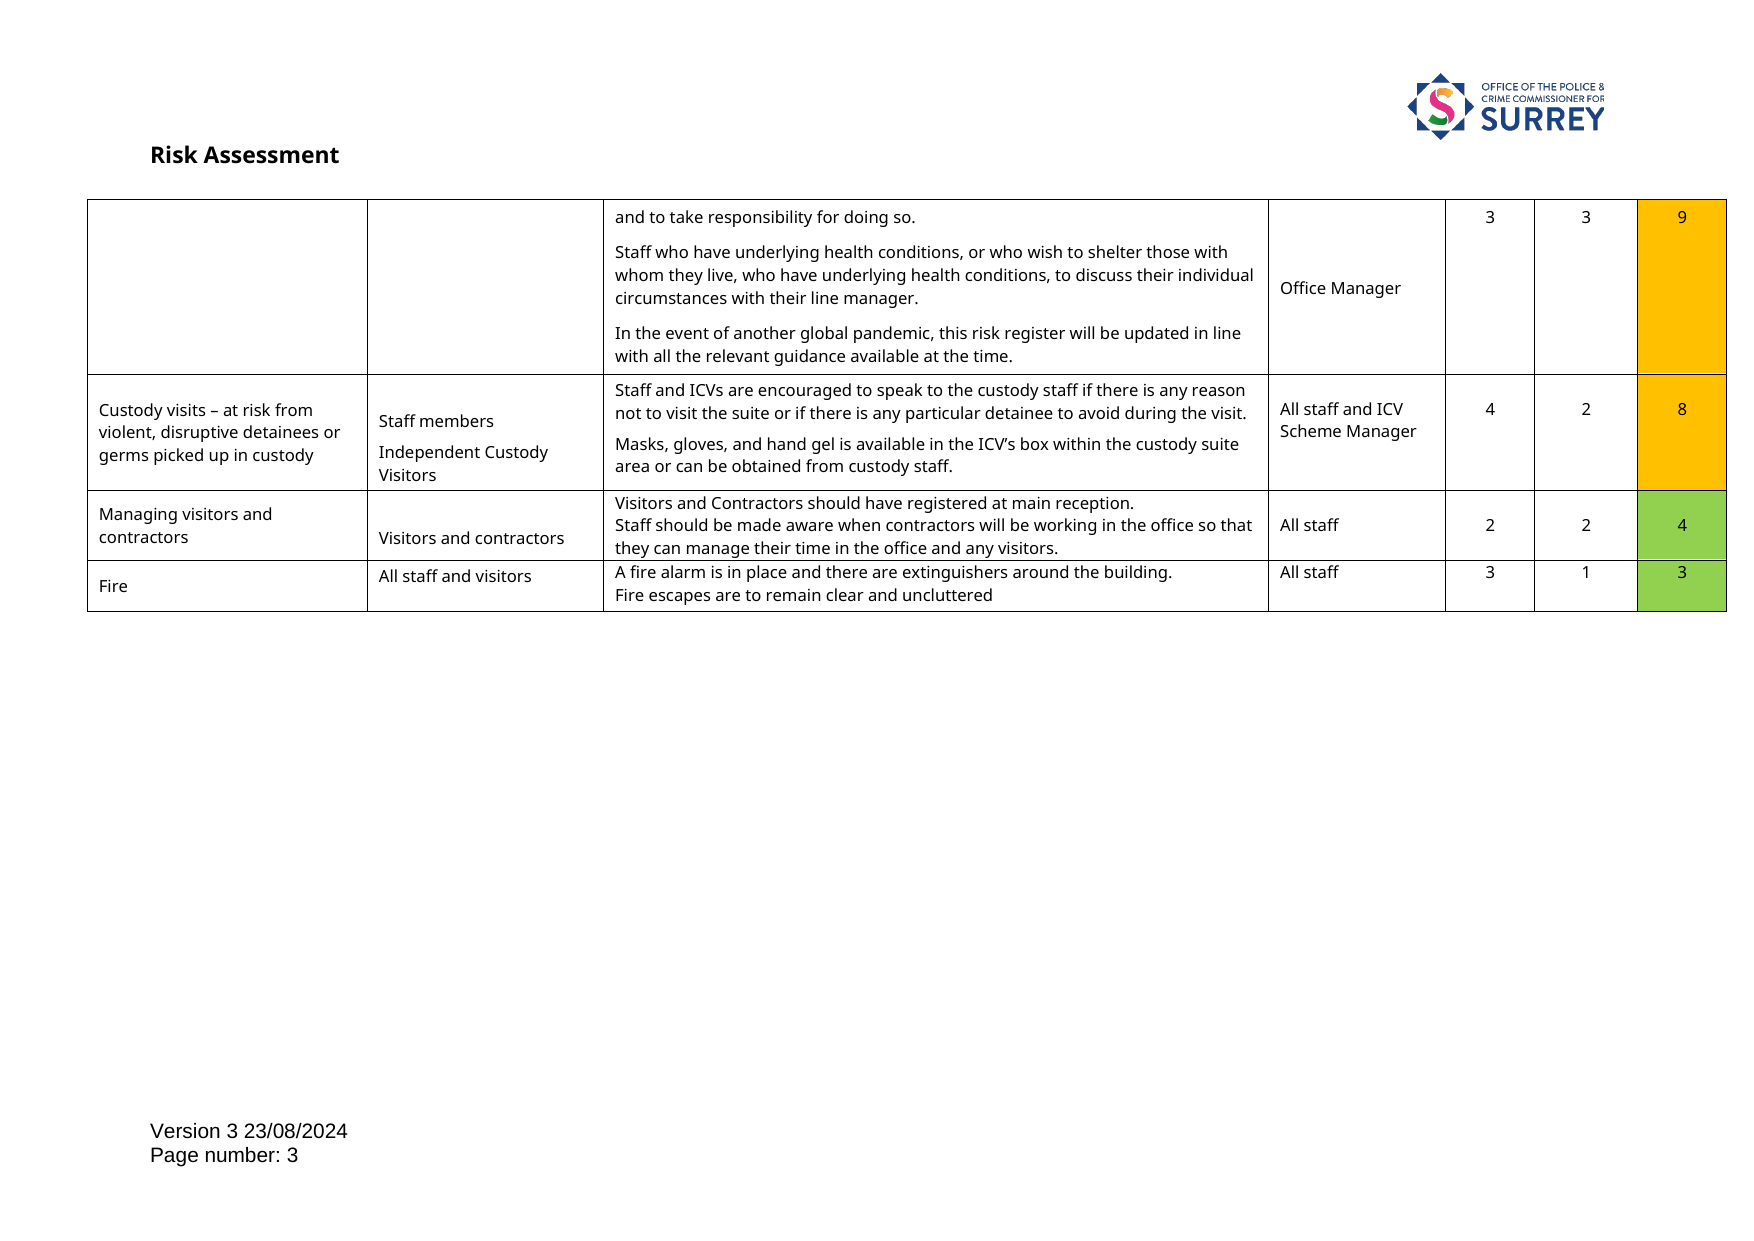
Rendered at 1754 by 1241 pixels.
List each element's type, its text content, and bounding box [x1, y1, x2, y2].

table_cell and to take responsibility for doing so. Staff who have underlying health conditions, or who wish to shelter those with whom they live, who have underlying health conditions, to discuss their individual circumstances with their line manager. In the event of another global pandemic, this risk register will be updated in line with all the relevant guidance available at the time. [604, 200, 1268, 373]
table_cell 2 [1535, 491, 1637, 559]
table_cell 9 [1638, 200, 1726, 373]
table_cell 2 [1535, 375, 1637, 490]
table_cell 2 [1446, 491, 1534, 559]
table_cell Staff and ICVs are encouraged to speak to the custody staff if there is any reason not to visit the suite or if there is any particular detainee to avoid during the visit. Masks, gloves, and hand gel is available in the ICV’s box within the custody suite area or can be obtained from custody staff. [604, 375, 1268, 490]
table_cell 8 [1638, 375, 1726, 490]
table_cell Visitors and contractors [368, 491, 603, 559]
table_cell Office Manager [1269, 200, 1445, 373]
table_cell 3 [1535, 200, 1637, 373]
table_cell [368, 200, 603, 373]
table_cell [88, 200, 367, 373]
table_cell Custody visits – at risk from violent, disruptive detainees or germs picked up in custody [88, 375, 367, 490]
table_cell All staff [1269, 491, 1445, 559]
table_cell A fire alarm is in place and there are extinguishers around the building. Fire escapes are to remain clear and uncluttered [604, 561, 1268, 611]
table_cell 3 [1446, 561, 1534, 611]
table_cell 4 [1446, 375, 1534, 490]
table_cell All staff and visitors [368, 561, 603, 611]
table_cell 3 [1638, 561, 1726, 611]
table_cell 3 [1446, 200, 1534, 373]
table_cell 4 [1638, 491, 1726, 559]
table_cell Visitors and Contractors should have registered at main reception. Staff should be made aware when contractors will be working in the office so that they can manage their time in the office and any visitors. [604, 491, 1268, 559]
table_cell Managing visitors and contractors [88, 491, 367, 559]
table_cell Staff members Independent Custody Visitors [368, 375, 603, 490]
table_cell 1 [1535, 561, 1637, 611]
table_cell All staff and ICV Scheme Manager [1269, 375, 1445, 490]
table_cell All staff [1269, 561, 1445, 611]
table_cell Fire [88, 561, 367, 611]
